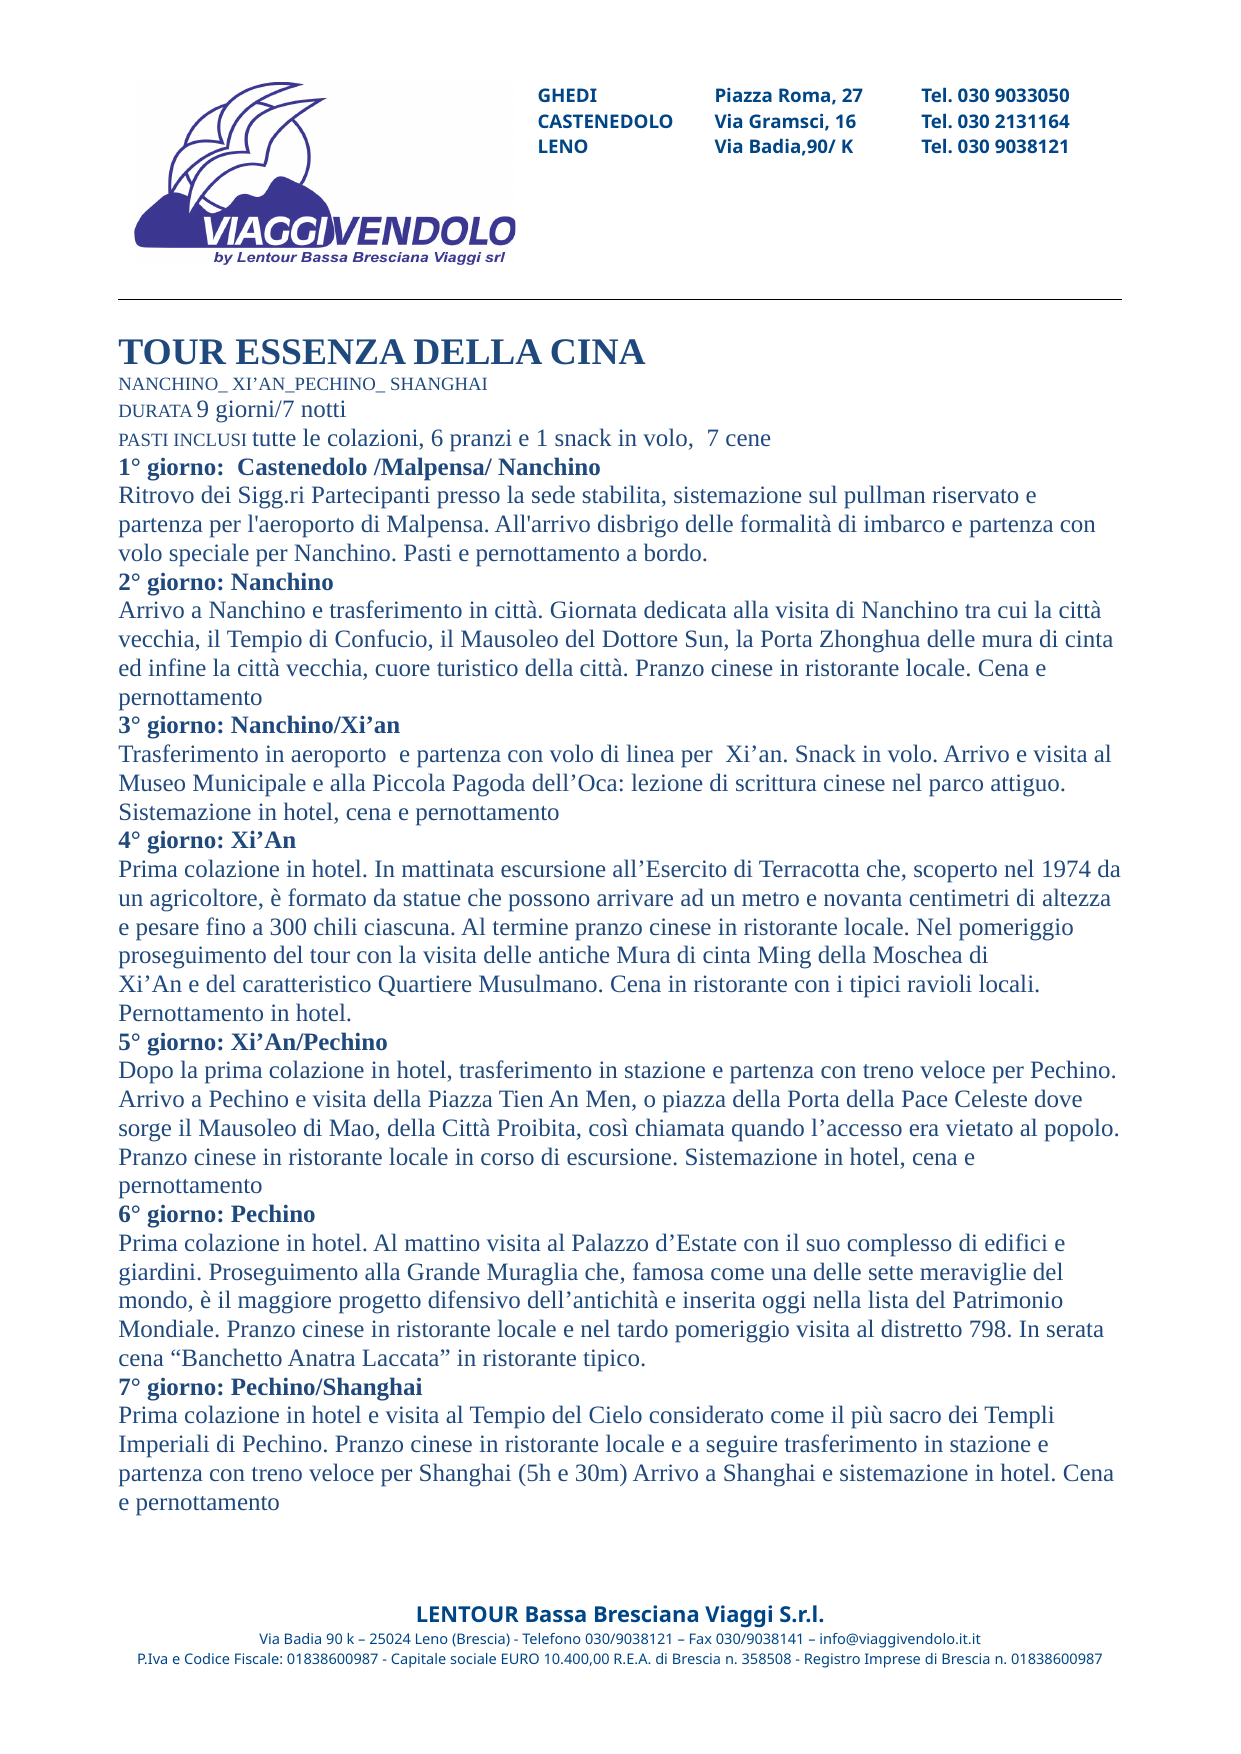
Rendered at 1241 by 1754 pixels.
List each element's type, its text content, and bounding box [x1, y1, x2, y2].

picture [134, 82, 516, 265]
text TOUR ESSENZA DELLA CINA NANCHINO_ XI’AN_PECHINO_ SHANGHAI DURATA 9 giorni/7 notti PASTI INCLUSI tutte le colazioni, 6 pranzi e 1 snack in volo, 7 cene 1° giorno: Castenedolo /Malpensa/ Nanchino Ritrovo dei Sigg.ri Partecipanti presso la sede stabilita, sistemazione sul pullman riservato e partenza per l'aeroporto di Malpensa. All'arrivo disbrigo delle formalità di imbarco e partenza con volo speciale per Nanchino. Pasti e pernottamento a bordo. 2° giorno: Nanchino Arrivo a Nanchino e trasferimento in città. Giornata dedicata alla visita di Nanchino tra cui la città vecchia, il Tempio di Confucio, il Mausoleo del Dottore Sun, la Porta Zhonghua delle mura di cinta ed infine la città vecchia, cuore turistico della città. Pranzo cinese in ristorante locale. Cena e pernottamento 3° giorno: Nanchino/Xi’an Trasferimento in aeroporto e partenza con volo di linea per Xi’an. Snack in volo. Arrivo e visita al Museo Municipale e alla Piccola Pagoda dell’Oca: lezione di scrittura cinese nel parco attiguo. Sistemazione in hotel, cena e pernottamento 4° giorno: Xi’An Prima colazione in hotel. In mattinata escursione all’Esercito di Terracotta che, scoperto nel 1974 da un agricoltore, è formato da statue che possono arrivare ad un metro e novanta centimetri di altezza e pesare fino a 300 chili ciascuna. Al termine pranzo cinese in ristorante locale. Nel pomeriggio proseguimento del tour con la visita delle antiche Mura di cinta Ming della Moschea di Xi’An e del caratteristico Quartiere Musulmano. Cena in ristorante con i tipici ravioli locali. Pernottamento in hotel. 5° giorno: Xi’An/Pechino Dopo la prima colazione in hotel, trasferimento in stazione e partenza con treno veloce per Pechino. Arrivo a Pechino e visita della Piazza Tien An Men, o piazza della Porta della Pace Celeste dove sorge il Mausoleo di Mao, della Città Proibita, così chiamata quando l’accesso era vietato al popolo. Pranzo cinese in ristorante locale in corso di escursione. Sistemazione in hotel, cena e pernottamento 6° giorno: Pechino Prima colazione in hotel. Al mattino visita al Palazzo d’Estate con il suo complesso di edifici e giardini. Proseguimento alla Grande Muraglia che, famosa come una delle sette meraviglie del mondo, è il maggiore progetto difensivo dell’antichità e inserita oggi nella lista del Patrimonio Mondiale. Pranzo cinese in ristorante locale e nel tardo pomeriggio visita al distretto 798. In serata cena “Banchetto Anatra Laccata” in ristorante tipico. 7° giorno: Pechino/Shanghai Prima colazione in hotel e visita al Tempio del Cielo considerato come il più sacro dei Templi Imperiali di Pechino. Pranzo cinese in ristorante locale e a seguire trasferimento in stazione e partenza con treno veloce per Shanghai (5h e 30m) Arrivo a Shanghai e sistemazione in hotel. Cena e pernottamento [118, 329, 1122, 1544]
